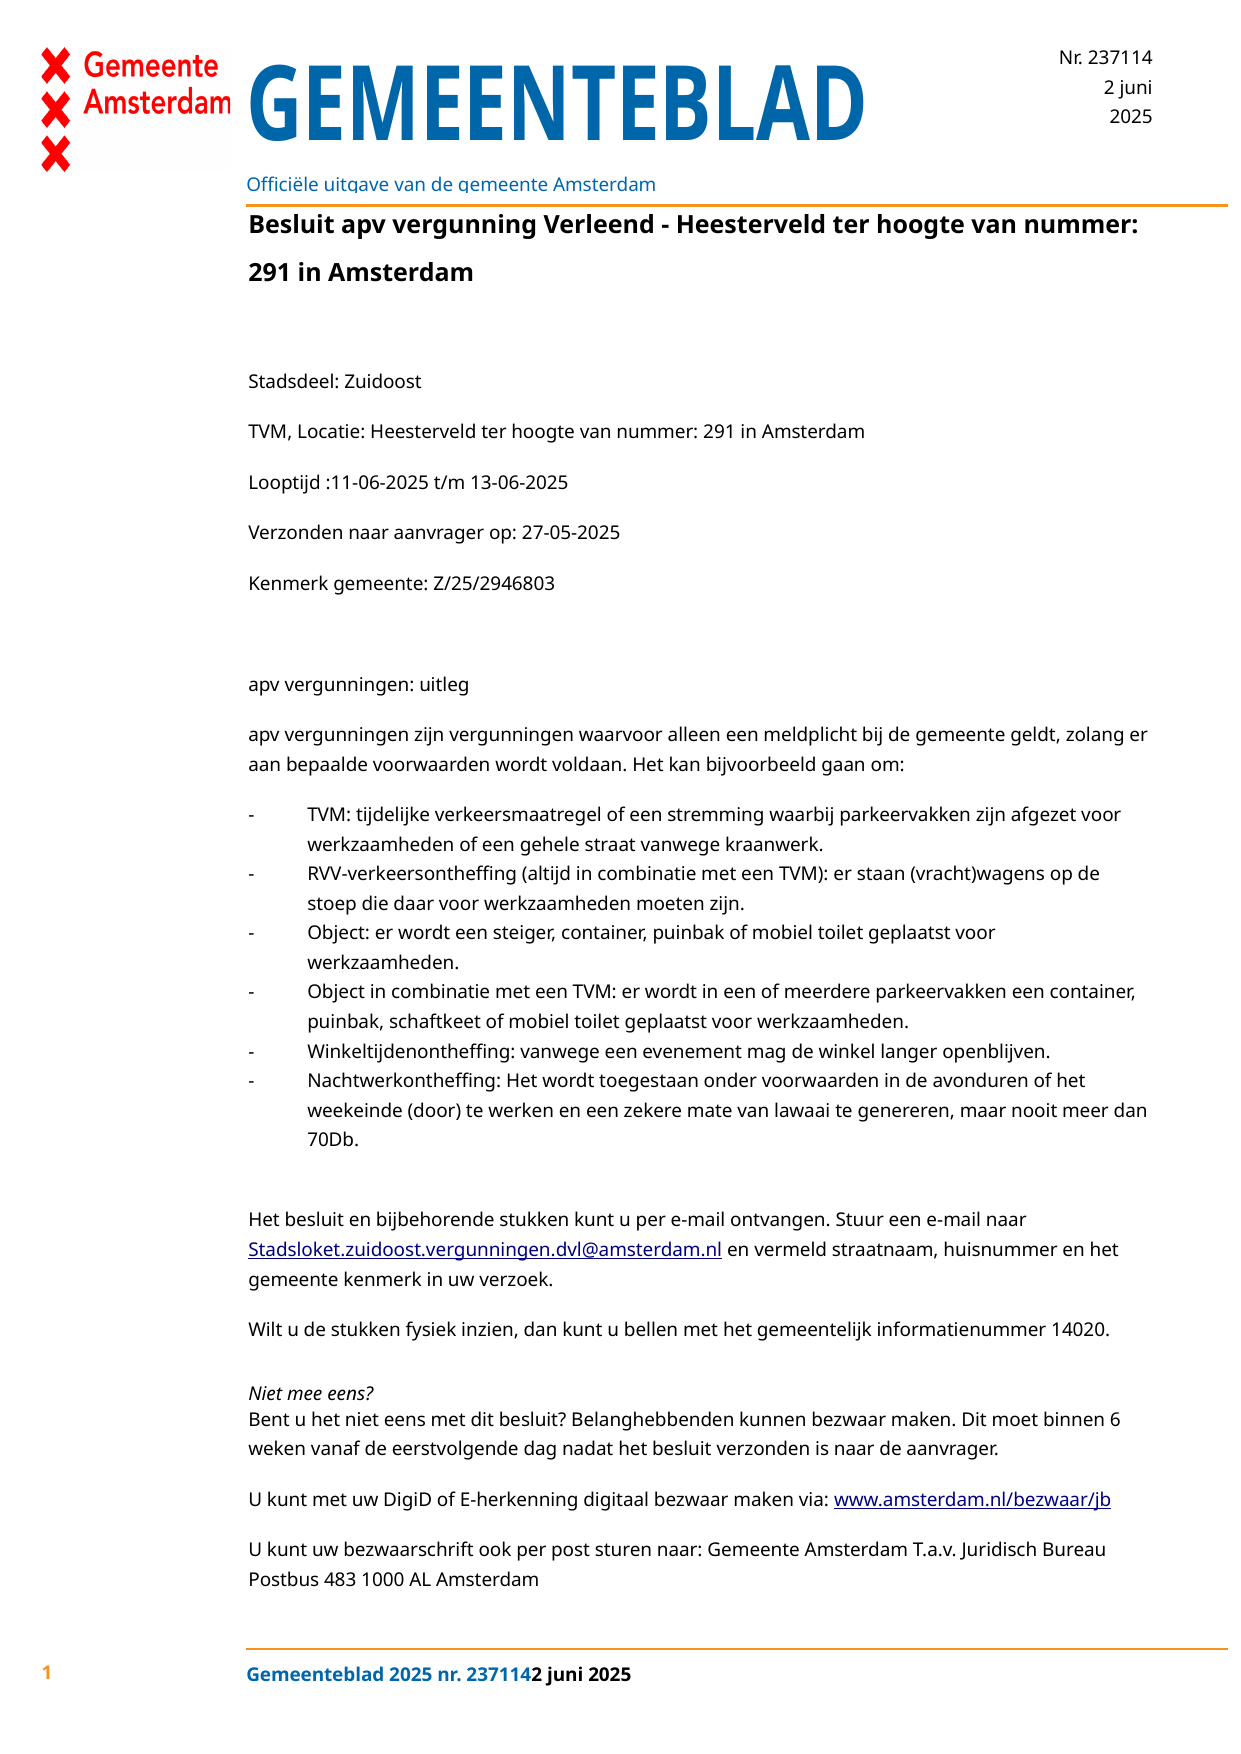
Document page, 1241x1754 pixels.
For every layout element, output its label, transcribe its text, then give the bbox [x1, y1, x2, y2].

text U kunt uw bezwaarschrift ook per post sturen naar: Gemeente Amsterdam T.a.v. Juridisch Bureau Postbus 483 1000 AL Amsterdam [248, 1536, 1152, 1592]
text Niet mee eens? [248, 1380, 1152, 1406]
text U kunt met uw DigiD of E-herkenning digitaal bezwaar maken via: www.amsterdam.nl/bezwaar/jb [248, 1486, 1152, 1512]
text Bent u het niet eens met dit besluit? Belanghebbenden kunnen bezwaar maken. Dit moet binnen 6 weken vanaf de eerstvolgende dag nadat het besluit verzonden is naar de aanvrager. [248, 1406, 1152, 1461]
text apv vergunningen: uitleg [248, 671, 1152, 697]
text Besluit apv vergunning Verleend - Heesterveld ter hoogte van nummer: 291 in Amsterdam [248, 207, 1152, 288]
list Object: er wordt een steiger, container, puinbak of mobiel toilet geplaatst voor werkzaamheden. [248, 919, 1152, 975]
list RVV-verkeersontheffing (altijd in combinatie met een TVM): er staan (vracht)wagens op de stoep die daar voor werkzaamheden moeten zijn. [248, 860, 1152, 916]
picture [41, 47, 231, 172]
list Object in combinatie met een TVM: er wordt in een of meerdere parkeervakken een container, puinbak, schaftkeet of mobiel toilet geplaatst voor werkzaamheden. [248, 979, 1152, 1034]
text apv vergunningen zijn vergunningen waarvoor alleen een meldplicht bij de gemeente geldt, zolang er aan bepaalde voorwaarden wordt voldaan. Het kan bijvoorbeeld gaan om: [248, 721, 1152, 777]
list Nachtwerkontheffing: Het wordt toegestaan onder voorwaarden in de avonduren of het weekeinde (door) te werken en een zekere mate van lawaai te genereren, maar nooit meer dan 70Db. [248, 1067, 1152, 1152]
text Stadsdeel: Zuidoost [248, 368, 1152, 394]
text TVM, Locatie: Heesterveld ter hoogte van nummer: 291 in Amsterdam [248, 419, 1152, 444]
list Winkeltijdenontheffing: vanwege een evenement mag de winkel langer openblijven. [248, 1038, 1152, 1064]
text Verzonden naar aanvrager op: 27-05-2025 [248, 519, 1152, 545]
text Het besluit en bijbehorende stukken kunt u per e-mail ontvangen. Stuur een e-mail naar Stadsloket.zuidoost.vergunningen.dvl@amsterdam.nl en vermeld straatnaam, huisnummer en het gemeente kenmerk in uw verzoek. [248, 1207, 1152, 1292]
text Wilt u de stukken fysiek inzien, dan kunt u bellen met het gemeentelijk informatienummer 14020. [248, 1316, 1152, 1342]
list TVM: tijdelijke verkeersmaatregel of een stremming waarbij parkeervakken zijn afgezet voor werkzaamheden of een gehele straat vanwege kraanwerk. [248, 801, 1152, 857]
text Kenmerk gemeente: Z/25/2946803 [248, 570, 1152, 596]
text Looptijd :11-06-2025 t/m 13-06-2025 [248, 469, 1152, 495]
